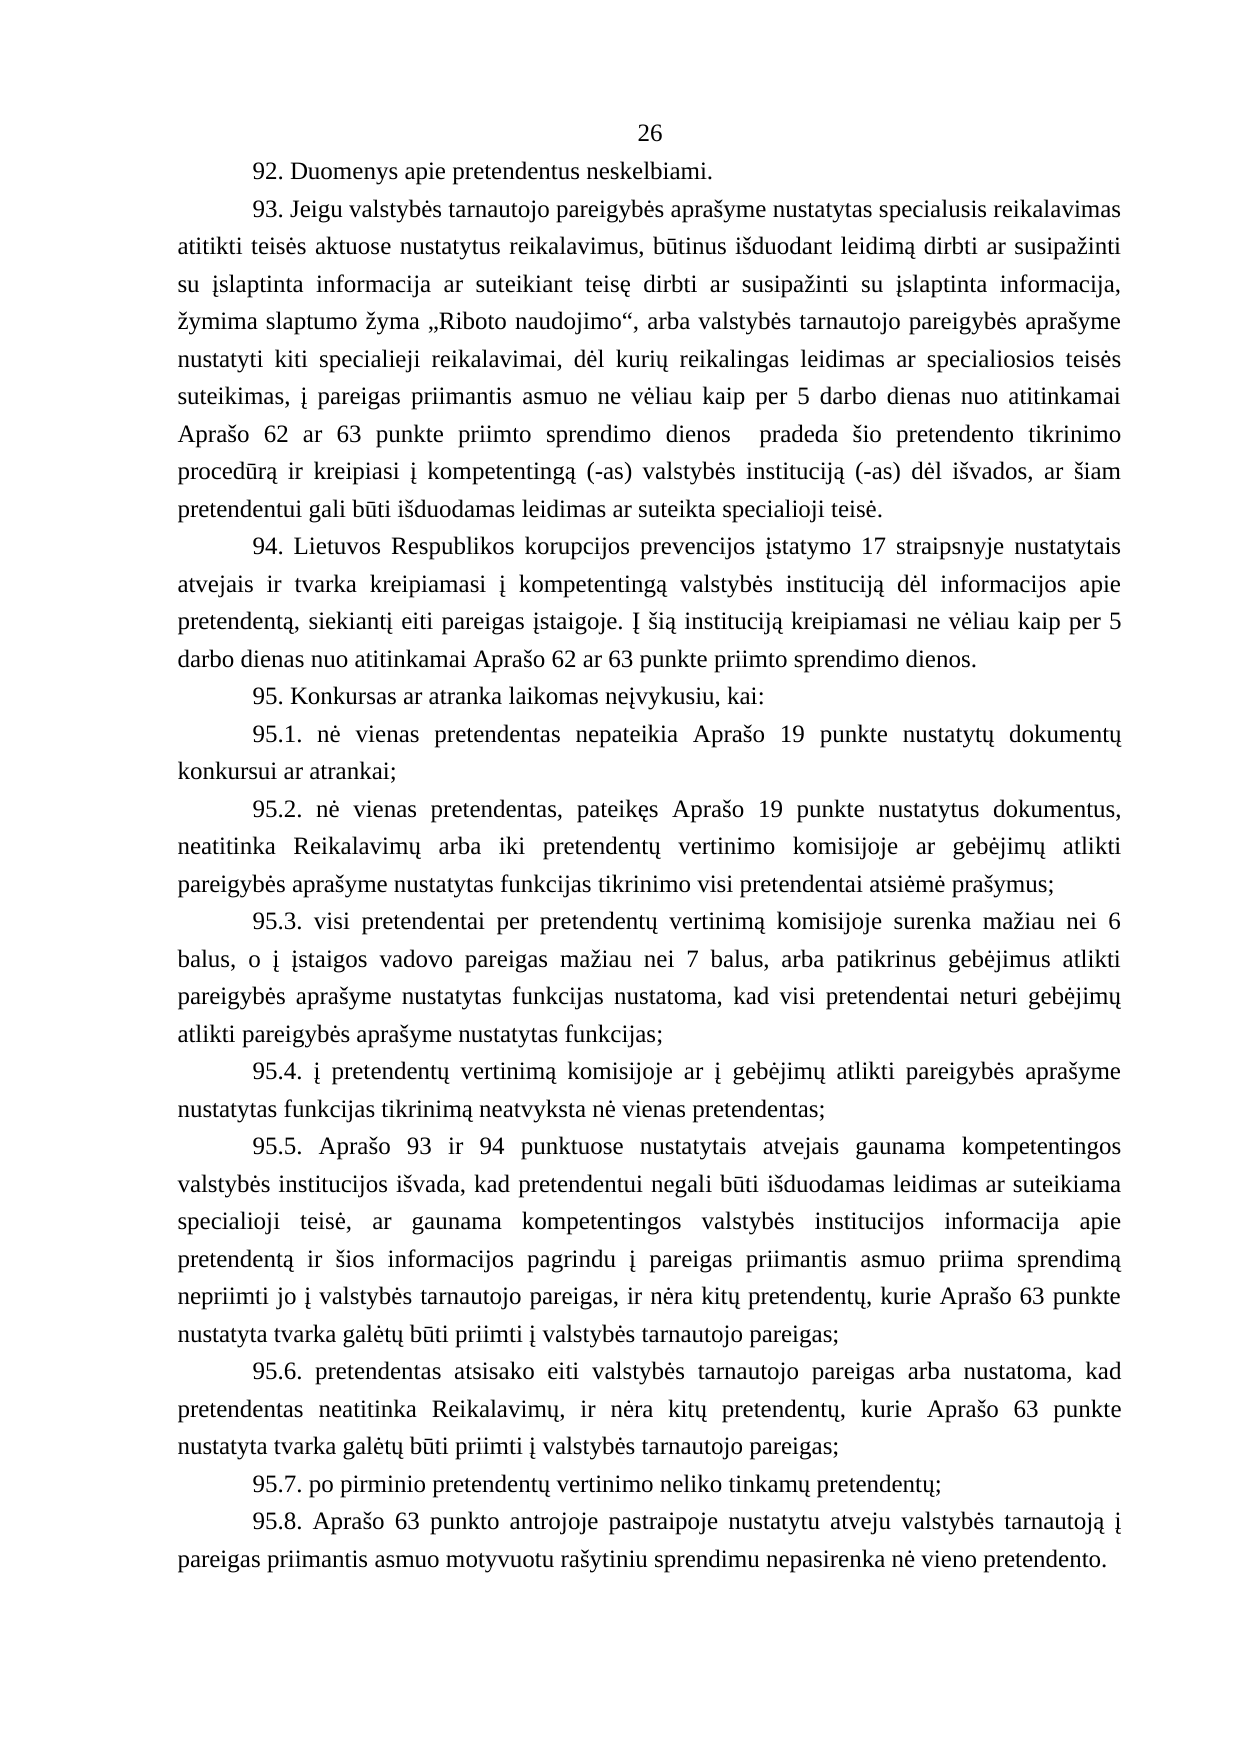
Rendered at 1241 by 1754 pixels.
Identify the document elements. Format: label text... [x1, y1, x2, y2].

text 95.6. pretendentas atsisako eiti valstybės tarnautojo pareigas arba nustatoma, kad pretendentas neatitinka Reikalavimų, ir nėra kitų pretendentų, kurie Aprašo 63 punkte nustatyta tvarka galėtų būti priimti į valstybės tarnautojo pareigas; [177, 1348, 1122, 1460]
text 95.1. nė vienas pretendentas nepateikia Aprašo 19 punkte nustatytų dokumentų konkursui ar atrankai; [177, 710, 1122, 785]
text 95.3. visi pretendentai per pretendentų vertinimą komisijoje surenka mažiau nei 6 balus, o į įstaigos vadovo pareigas mažiau nei 7 balus, arba patikrinus gebėjimus atlikti pareigybės aprašyme nustatytas funkcijas nustatoma, kad visi pretendentai neturi gebėjimų atlikti pareigybės aprašyme nustatytas funkcijas; [177, 898, 1122, 1048]
text 95.4. į pretendentų vertinimą komisijoje ar į gebėjimų atlikti pareigybės aprašyme nustatytas funkcijas tikrinimą neatvyksta nė vienas pretendentas; [177, 1048, 1122, 1123]
text 95. Konkursas ar atranka laikomas neįvykusiu, kai: [177, 673, 1122, 710]
text 95.5. Aprašo 93 ir 94 punktuose nustatytais atvejais gaunama kompetentingos valstybės institucijos išvada, kad pretendentui negali būti išduodamas leidimas ar suteikiama specialioji teisė, ar gaunama kompetentingos valstybės institucijos informacija apie pretendentą ir šios informacijos pagrindu į pareigas priimantis asmuo priima sprendimą nepriimti jo į valstybės tarnautojo pareigas, ir nėra kitų pretendentų, kurie Aprašo 63 punkte nustatyta tvarka galėtų būti priimti į valstybės tarnautojo pareigas; [177, 1123, 1122, 1348]
text 93. Jeigu valstybės tarnautojo pareigybės aprašyme nustatytas specialusis reikalavimas atitikti teisės aktuose nustatytus reikalavimus, būtinus išduodant leidimą dirbti ar susipažinti su įslaptinta informacija ar suteikiant teisę dirbti ar susipažinti su įslaptinta informacija, žymima slaptumo žyma „Riboto naudojimo“, arba valstybės tarnautojo pareigybės aprašyme nustatyti kiti specialieji reikalavimai, dėl kurių reikalingas leidimas ar specialiosios teisės suteikimas, į pareigas priimantis asmuo ne vėliau kaip per 5 darbo dienas nuo atitinkamai Aprašo 62 ar 63 punkte priimto sprendimo dienos pradeda šio pretendento tikrinimo procedūrą ir kreipiasi į kompetentingą (-as) valstybės instituciją (-as) dėl išvados, ar šiam pretendentui gali būti išduodamas leidimas ar suteikta specialioji teisė. [177, 185, 1122, 523]
text 94. Lietuvos Respublikos korupcijos prevencijos įstatymo 17 straipsnyje nustatytais atvejais ir tvarka kreipiamasi į kompetentingą valstybės instituciją dėl informacijos apie pretendentą, siekiantį eiti pareigas įstaigoje. Į šią instituciją kreipiamasi ne vėliau kaip per 5 darbo dienas nuo atitinkamai Aprašo 62 ar 63 punkte priimto sprendimo dienos. [177, 523, 1122, 673]
text 92. Duomenys apie pretendentus neskelbiami. [177, 148, 1122, 185]
text 95.8. Aprašo 63 punkto antrojoje pastraipoje nustatytu atveju valstybės tarnautoją į pareigas priimantis asmuo motyvuotu rašytiniu sprendimu nepasirenka nė vieno pretendento. [177, 1498, 1122, 1573]
text 95.7. po pirminio pretendentų vertinimo neliko tinkamų pretendentų; [177, 1460, 1122, 1498]
text 95.2. nė vienas pretendentas, pateikęs Aprašo 19 punkte nustatytus dokumentus, neatitinka Reikalavimų arba iki pretendentų vertinimo komisijoje ar gebėjimų atlikti pareigybės aprašyme nustatytas funkcijas tikrinimo visi pretendentai atsiėmė prašymus; [177, 785, 1122, 898]
